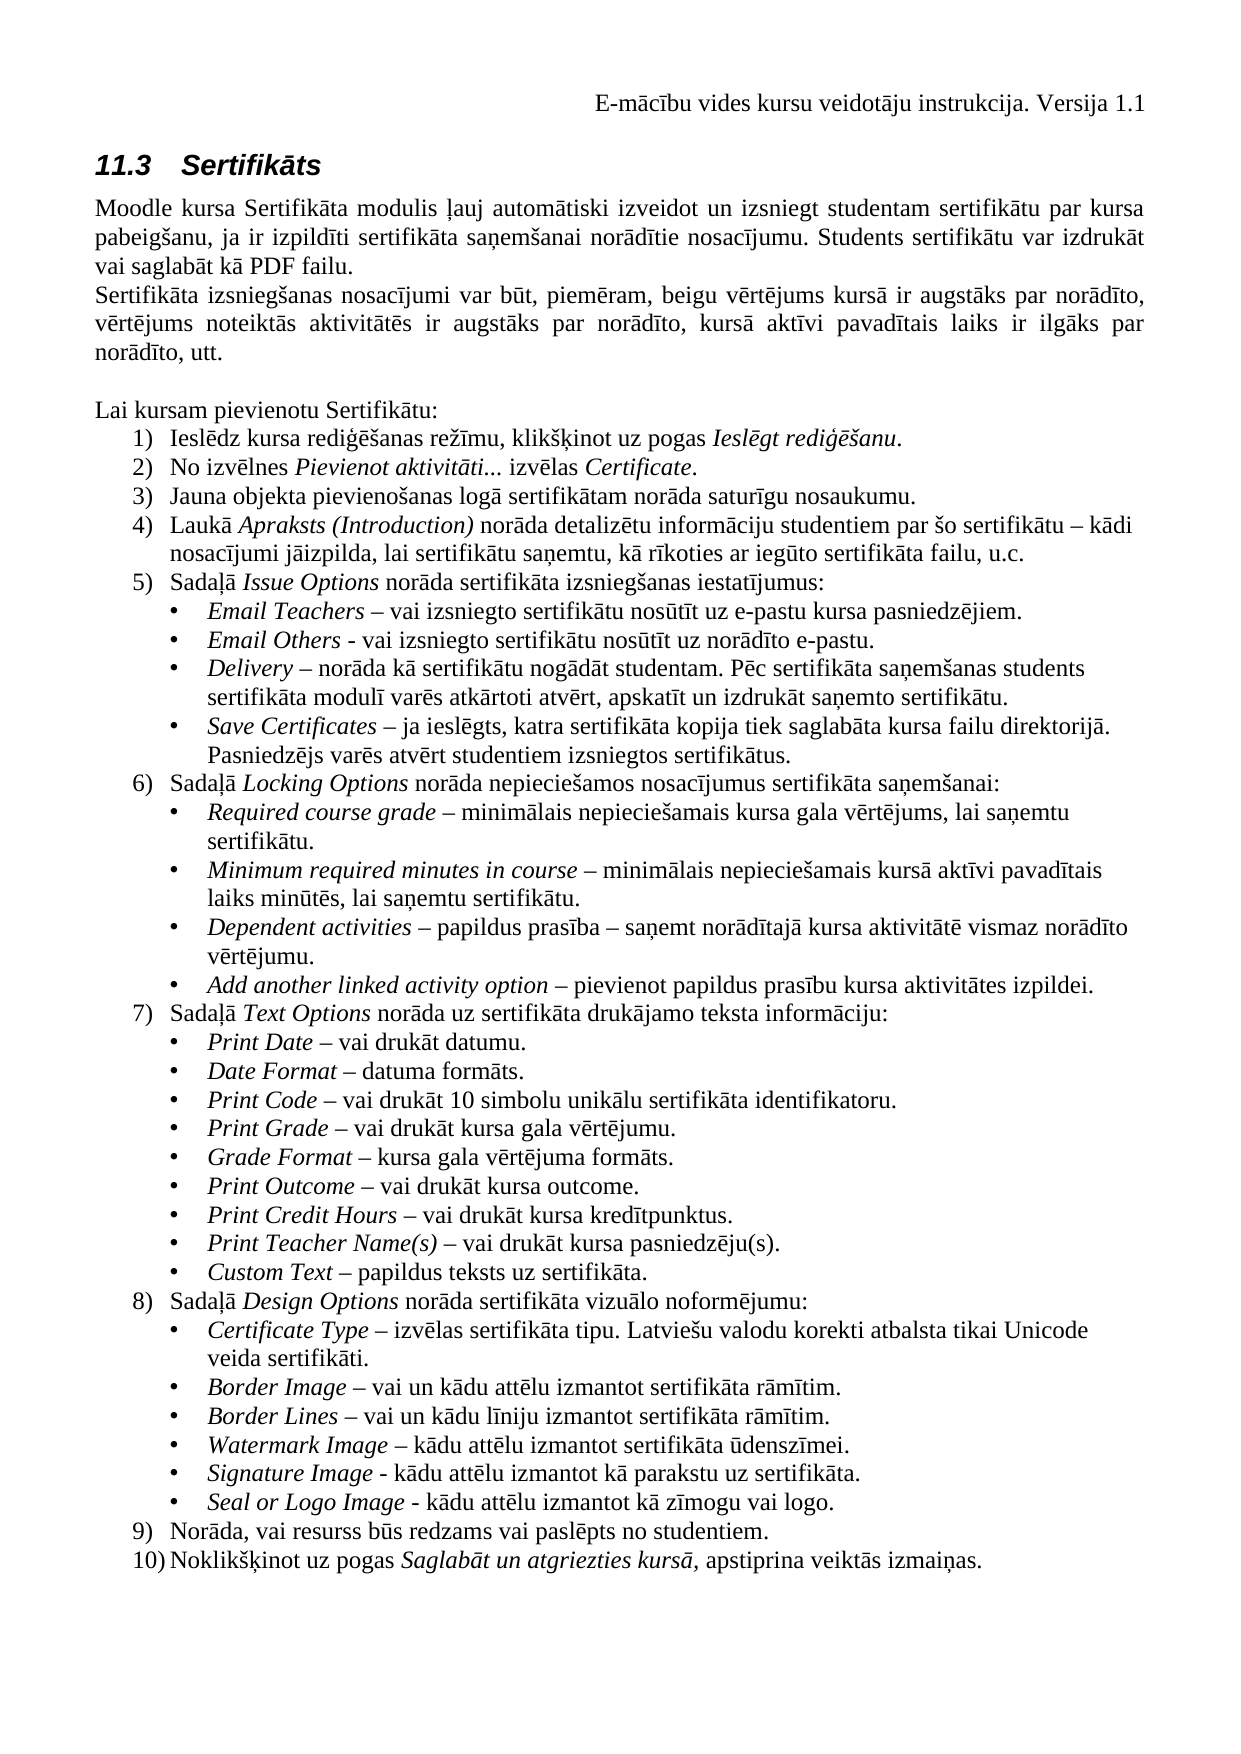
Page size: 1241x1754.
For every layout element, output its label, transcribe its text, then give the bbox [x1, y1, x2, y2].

list Sadaļā Text Options norāda uz sertifikāta drukājamo teksta informāciju: [132, 998, 1146, 1027]
list Sadaļā Locking Options norāda nepieciešamos nosacījumus sertifikāta saņemšanai: [132, 768, 1146, 797]
list No izvēlnes Pievienot aktivitāti... izvēlas Certificate. [132, 452, 1146, 481]
list Save Certificates – ja ieslēgts, katra sertifikāta kopija tiek saglabāta kursa failu direktorijā. Pasniedzējs varēs atvērt studentiem izsniegtos sertifikātus. [169, 711, 1146, 768]
list Laukā Apraksts (Introduction) norāda detalizētu informāciju studentiem par šo sertifikātu – kādi nosacījumi jāizpilda, lai sertifikātu saņemtu, kā rīkoties ar iegūto sertifikāta failu, u.c. [132, 510, 1146, 567]
list Border Image – vai un kādu attēlu izmantot sertifikāta rāmītim. [169, 1372, 1146, 1401]
text Moodle kursa Sertifikāta modulis ļauj automātiski izveidot un izsniegt studentam sertifikātu par kursa pabeigšanu, ja ir izpildīti sertifikāta saņemšanai norādītie nosacījumu. Students sertifikātu var izdrukāt vai saglabāt kā PDF failu. [94, 193, 1146, 280]
list Watermark Image – kādu attēlu izmantot sertifikāta ūdenszīmei. [169, 1430, 1146, 1458]
list Print Date – vai drukāt datumu. [169, 1027, 1146, 1056]
list Sadaļā Design Options norāda sertifikāta vizuālo noformējumu: [132, 1286, 1146, 1315]
list Print Code – vai drukāt 10 simbolu unikālu sertifikāta identifikatoru. [169, 1085, 1146, 1113]
list Grade Format – kursa gala vērtējuma formāts. [169, 1142, 1146, 1171]
subtitle Sertifikāts [94, 147, 1146, 181]
list Noklikšķinot uz pogas Saglabāt un atgriezties kursā, apstiprina veiktās izmaiņas. [132, 1545, 1146, 1573]
list Delivery – norāda kā sertifikātu nogādāt studentam. Pēc sertifikāta saņemšanas students sertifikāta modulī varēs atkārtoti atvērt, apskatīt un izdrukāt saņemto sertifikātu. [169, 653, 1146, 711]
list Signature Image - kādu attēlu izmantot kā parakstu uz sertifikāta. [169, 1458, 1146, 1487]
list Ieslēdz kursa rediģēšanas režīmu, klikšķinot uz pogas Ieslēgt rediģēšanu. [132, 423, 1146, 452]
list Print Teacher Name(s) – vai drukāt kursa pasniedzēju(s). [169, 1228, 1146, 1257]
text Lai kursam pievienotu Sertifikātu: [94, 395, 1146, 423]
list Date Format – datuma formāts. [169, 1056, 1146, 1085]
list Print Credit Hours – vai drukāt kursa kredītpunktus. [169, 1200, 1146, 1228]
list Email Others - vai izsniegto sertifikātu nosūtīt uz norādīto e-pastu. [169, 625, 1146, 653]
list Dependent activities – papildus prasība – saņemt norādītajā kursa aktivitātē vismaz norādīto vērtējumu. [169, 912, 1146, 970]
list Certificate Type – izvēlas sertifikāta tipu. Latviešu valodu korekti atbalsta tikai Unicode veida sertifikāti. [169, 1315, 1146, 1372]
list Seal or Logo Image - kādu attēlu izmantot kā zīmogu vai logo. [169, 1487, 1146, 1516]
list Custom Text – papildus teksts uz sertifikāta. [169, 1257, 1146, 1286]
text Sertifikāta izsniegšanas nosacījumi var būt, piemēram, beigu vērtējums kursā ir augstāks par norādīto, vērtējums noteiktās aktivitātēs ir augstāks par norādīto, kursā aktīvi pavadītais laiks ir ilgāks par norādīto, utt. [94, 280, 1146, 366]
list Border Lines – vai un kādu līniju izmantot sertifikāta rāmītim. [169, 1401, 1146, 1430]
list Print Grade – vai drukāt kursa gala vērtējumu. [169, 1113, 1146, 1142]
list Norāda, vai resurss būs redzams vai paslēpts no studentiem. [132, 1516, 1146, 1545]
list Minimum required minutes in course – minimālais nepieciešamais kursā aktīvi pavadītais laiks minūtēs, lai saņemtu sertifikātu. [169, 855, 1146, 912]
list Email Teachers – vai izsniegto sertifikātu nosūtīt uz e-pastu kursa pasniedzējiem. [169, 596, 1146, 625]
list Add another linked activity option – pievienot papildus prasību kursa aktivitātes izpildei. [169, 970, 1146, 998]
list Jauna objekta pievienošanas logā sertifikātam norāda saturīgu nosaukumu. [132, 481, 1146, 510]
list Required course grade – minimālais nepieciešamais kursa gala vērtējums, lai saņemtu sertifikātu. [169, 797, 1146, 855]
list Sadaļā Issue Options norāda sertifikāta izsniegšanas iestatījumus: [132, 567, 1146, 596]
list Print Outcome – vai drukāt kursa outcome. [169, 1171, 1146, 1200]
